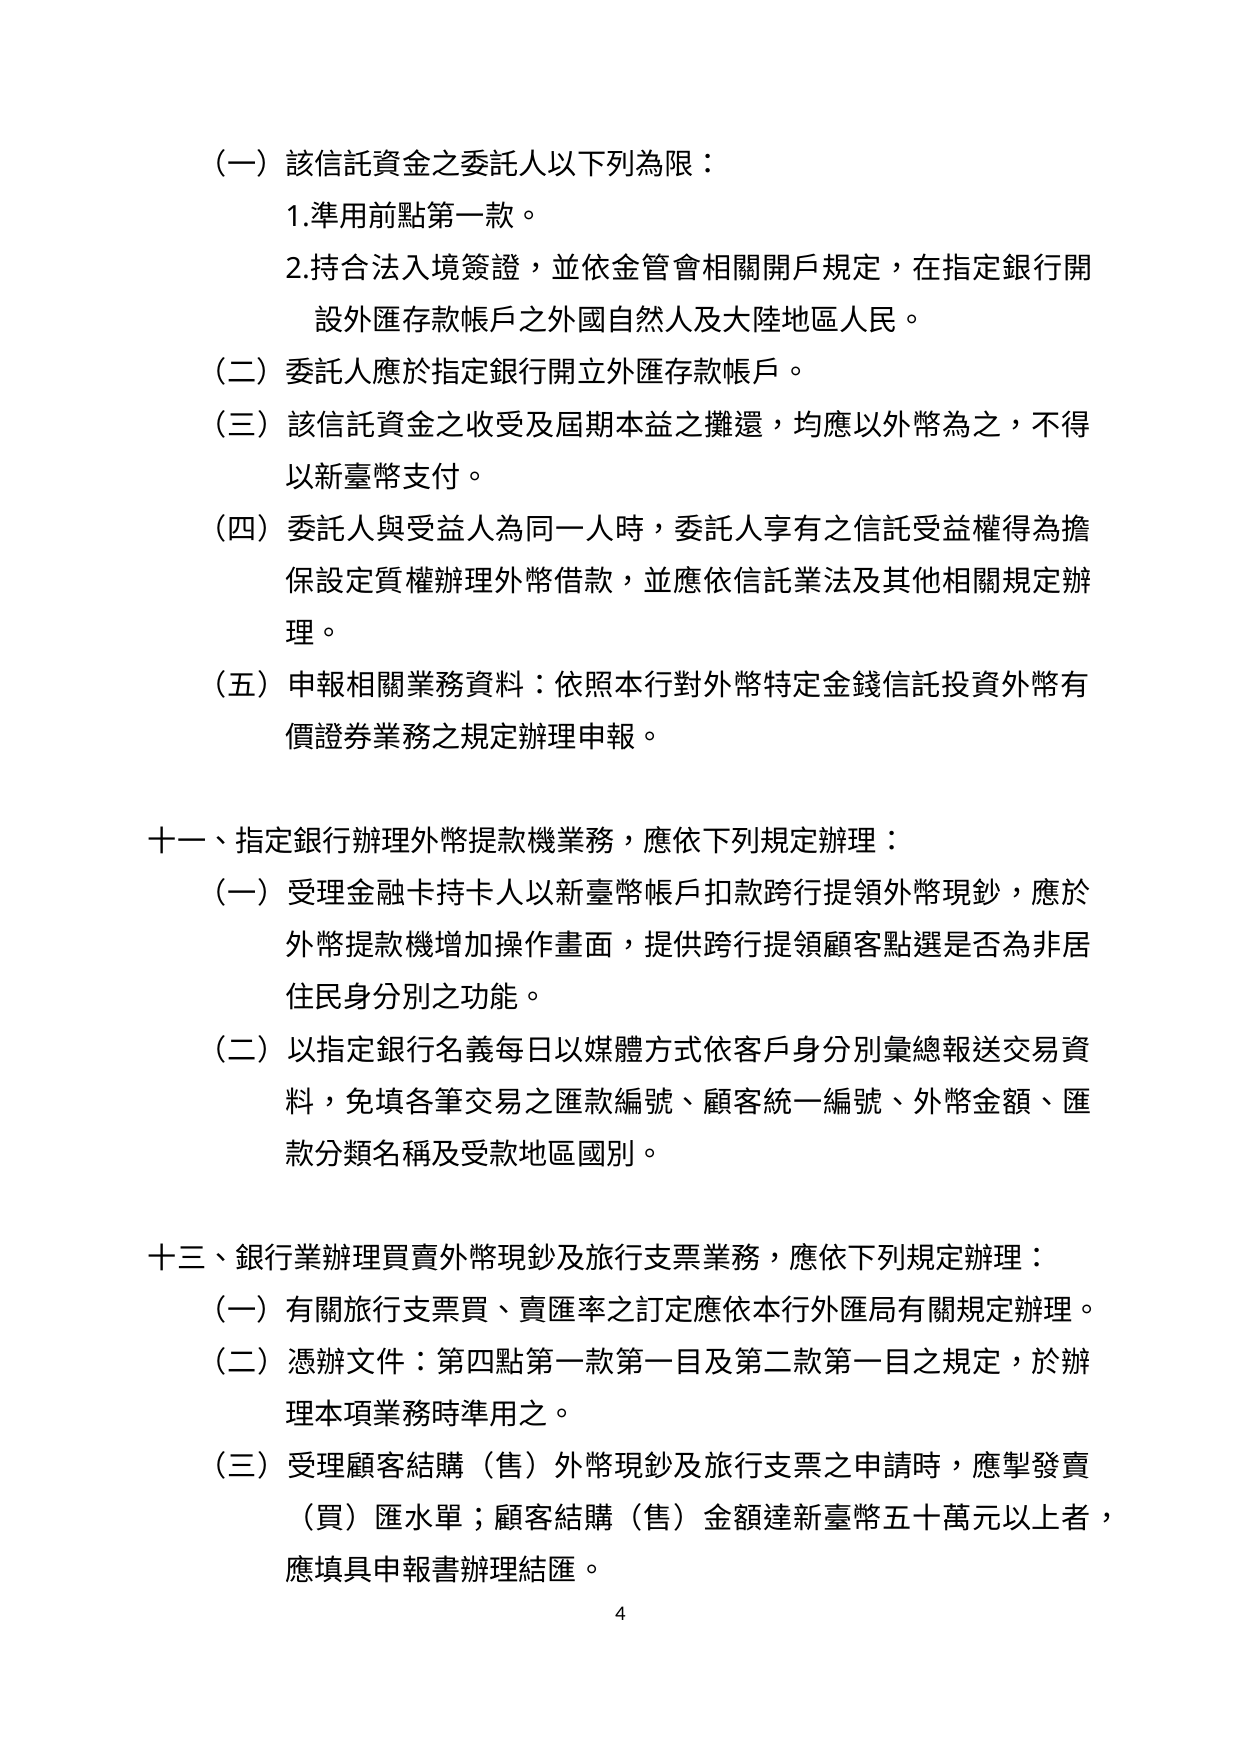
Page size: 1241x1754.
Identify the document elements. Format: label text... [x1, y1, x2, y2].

text 1.準用前點第一款。 [285, 185, 1092, 237]
text （三）該信託資金之收受及屆期本益之攤還，均應以外幣為之，不得以新臺幣支付。 [198, 393, 1092, 497]
text （二）委託人應於指定銀行開立外匯存款帳戶。 [198, 341, 1092, 393]
text 十一、指定銀行辦理外幣提款機業務，應依下列規定辦理： [148, 810, 1092, 862]
text （三）受理顧客結購（售）外幣現鈔及旅行支票之申請時，應掣發賣（買）匯水單；顧客結購（售）金額達新臺幣五十萬元以上者，應填具申報書辦理結匯。 [198, 1435, 1092, 1591]
text 2.持合法入境簽證，並依金管會相關開戶規定，在指定銀行開設外匯存款帳戶之外國自然人及大陸地區人民。 [285, 237, 1092, 341]
text （二）以指定銀行名義每日以媒體方式依客戶身分別彙總報送交易資料，免填各筆交易之匯款編號、顧客統一編號、外幣金額、匯款分類名稱及受款地區國別。 [198, 1018, 1092, 1174]
text （一）有關旅行支票買、賣匯率之訂定應依本行外匯局有關規定辦理。 [198, 1279, 1092, 1331]
text （一）受理金融卡持卡人以新臺幣帳戶扣款跨行提領外幣現鈔，應於外幣提款機增加操作畫面，提供跨行提領顧客點選是否為非居住民身分別之功能。 [198, 862, 1092, 1018]
text （一）該信託資金之委託人以下列為限： [198, 133, 1092, 185]
text （五）申報相關業務資料：依照本行對外幣特定金錢信託投資外幣有價證券業務之規定辦理申報。 [198, 654, 1092, 758]
text （四）委託人與受益人為同一人時，委託人享有之信託受益權得為擔保設定質權辦理外幣借款，並應依信託業法及其他相關規定辦理。 [198, 497, 1092, 654]
text 十三、銀行業辦理買賣外幣現鈔及旅行支票業務，應依下列規定辦理： [148, 1227, 1092, 1279]
text （二）憑辦文件：第四點第一款第一目及第二款第一目之規定，於辦理本項業務時準用之。 [198, 1331, 1092, 1435]
